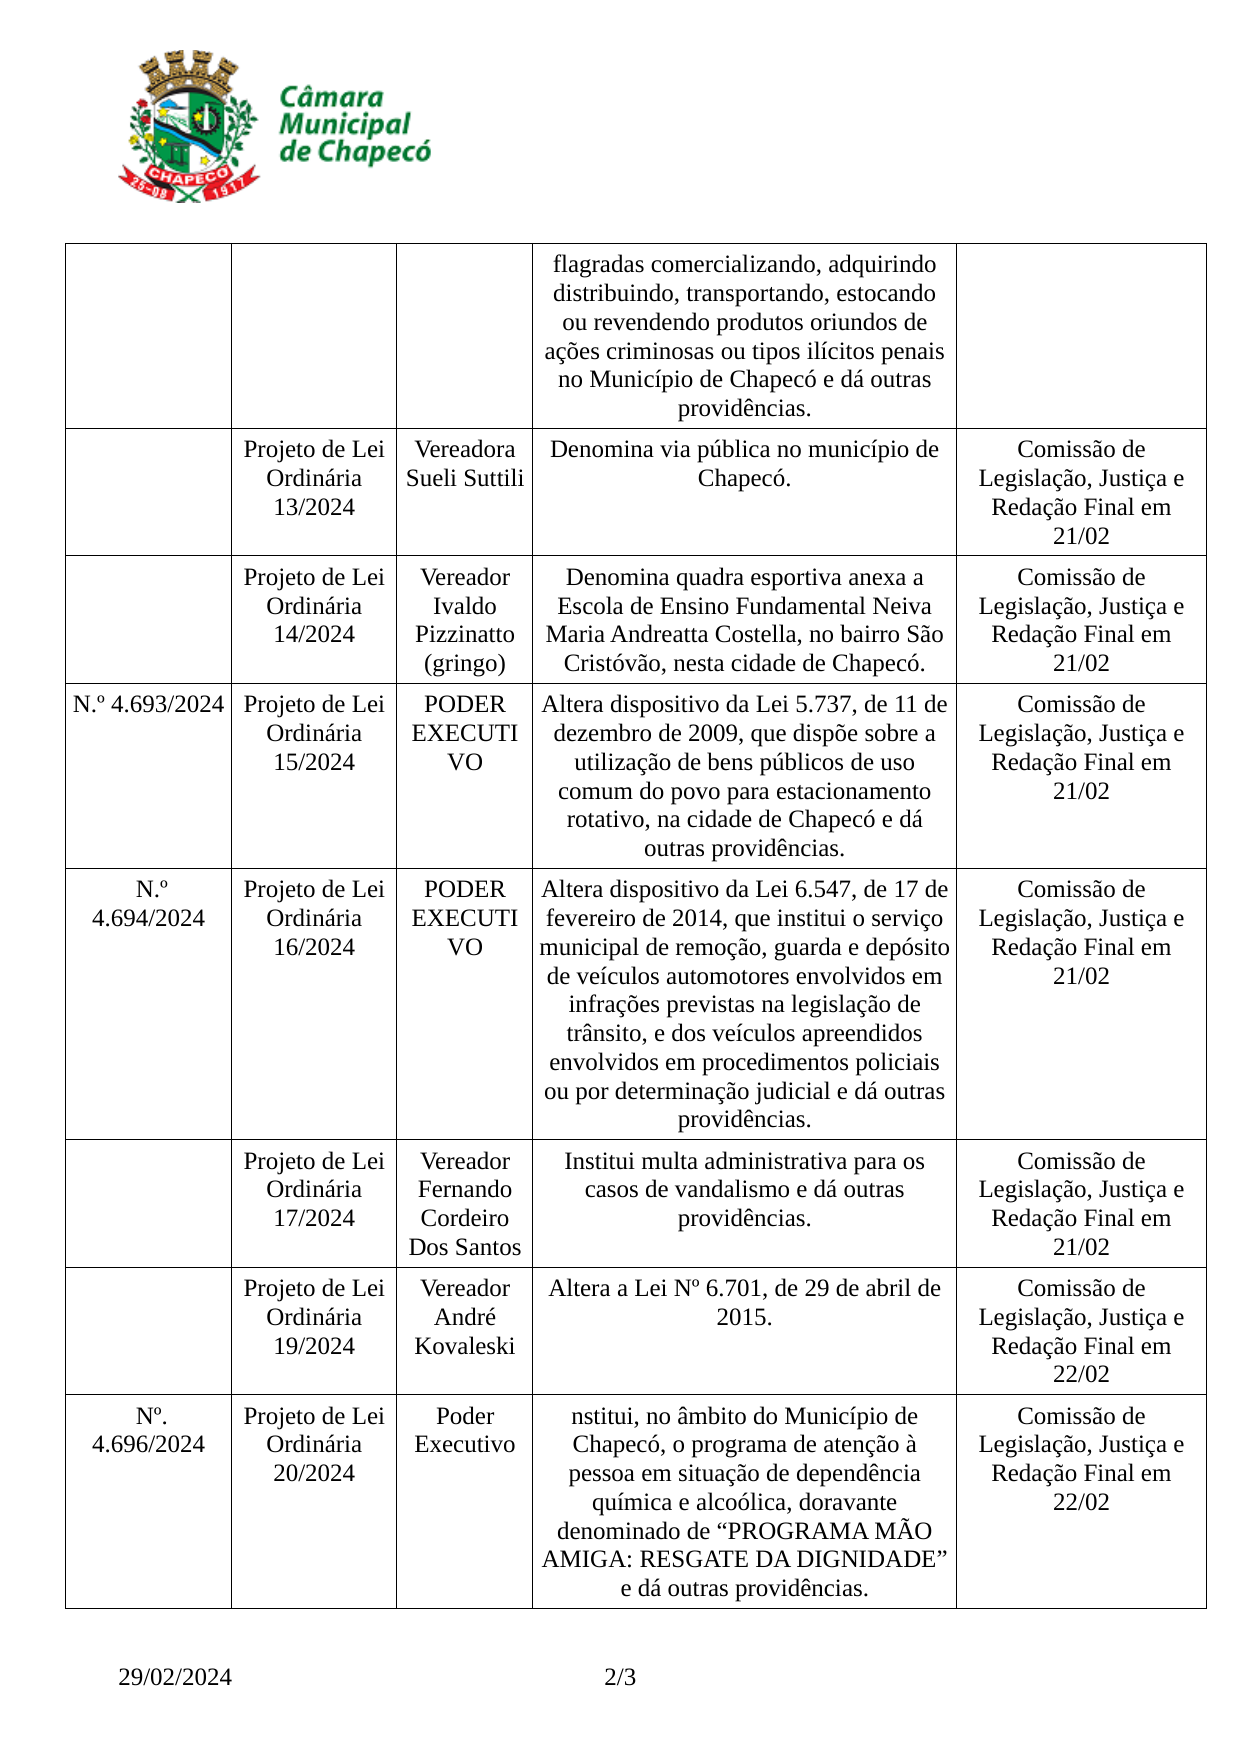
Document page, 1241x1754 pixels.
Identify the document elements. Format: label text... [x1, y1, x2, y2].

table_cell Comissão de Legislação, Justiça e Redação Final em 21/02 [957, 556, 1206, 683]
table_cell nstitui, no âmbito do Município de Chapecó, o programa de atenção à pessoa em situação de dependência química e alcoólica, doravante denominado de “PROGRAMA MÃO AMIGA: RESGATE DA DIGNIDADE” e dá outras providências. [533, 1395, 956, 1608]
table_cell Altera dispositivo da Lei 6.547, de 17 de fevereiro de 2014, que institui o serviço municipal de remoção, guarda e depósito de veículos automotores envolvidos em infrações previstas na legislação de trânsito, e dos veículos apreendidos envolvidos em procedimentos policiais ou por determinação judicial e dá outras providências. [533, 869, 956, 1139]
table_cell Denomina via pública no município de Chapecó. [533, 429, 956, 555]
table_cell [66, 1140, 231, 1267]
table_cell [66, 244, 231, 428]
table_cell [232, 244, 396, 428]
table_cell Altera dispositivo da Lei 5.737, de 11 de dezembro de 2009, que dispõe sobre a utilização de bens públicos de uso comum do povo para estacionamento rotativo, na cidade de Chapecó e dá outras providências. [533, 684, 956, 868]
table_cell Comissão de Legislação, Justiça e Redação Final em 21/02 [957, 684, 1206, 868]
table_cell [66, 1268, 231, 1394]
table_cell Altera a Lei Nº 6.701, de 29 de abril de 2015. [533, 1268, 956, 1394]
table_cell flagradas comercializando, adquirindo distribuindo, transportando, estocando ou revendendo produtos oriundos de ações criminosas ou tipos ilícitos penais no Município de Chapecó e dá outras providências. [533, 244, 956, 428]
table_cell Comissão de Legislação, Justiça e Redação Final em 21/02 [957, 869, 1206, 1139]
table_cell [66, 556, 231, 683]
table_cell PODER EXECUTIVO [397, 869, 532, 1139]
table_cell Projeto de Lei Ordinária 20/2024 [232, 1395, 396, 1608]
table_cell Comissão de Legislação, Justiça e Redação Final em 21/02 [957, 429, 1206, 555]
table_cell Projeto de Lei Ordinária 19/2024 [232, 1268, 396, 1394]
table_cell Vereador Fernando Cordeiro Dos Santos [397, 1140, 532, 1267]
table_cell Vereadora Sueli Suttili [397, 429, 532, 555]
table_cell [66, 429, 231, 555]
table_cell [397, 244, 532, 428]
table_cell N.º 4.694/2024 [66, 869, 231, 1139]
table_cell Nº. 4.696/2024 [66, 1395, 231, 1608]
table_cell Denomina quadra esportiva anexa a Escola de Ensino Fundamental Neiva Maria Andreatta Costella, no bairro São Cristóvão, nesta cidade de Chapecó. [533, 556, 956, 683]
table_cell Projeto de Lei Ordinária 14/2024 [232, 556, 396, 683]
table_cell Projeto de Lei Ordinária 17/2024 [232, 1140, 396, 1267]
table_cell [957, 244, 1206, 428]
table_cell Comissão de Legislação, Justiça e Redação Final em 22/02 [957, 1395, 1206, 1608]
table_cell Poder Executivo [397, 1395, 532, 1608]
table_cell Projeto de Lei Ordinária 16/2024 [232, 869, 396, 1139]
table_cell PODER EXECUTIVO [397, 684, 532, 868]
picture [118, 50, 431, 203]
table_cell N.º 4.693/2024 [66, 684, 231, 868]
table_cell Comissão de Legislação, Justiça e Redação Final em 21/02 [957, 1140, 1206, 1267]
table_cell Vereador André Kovaleski [397, 1268, 532, 1394]
table_cell Vereador Ivaldo Pizzinatto (gringo) [397, 556, 532, 683]
table_cell Projeto de Lei Ordinária 15/2024 [232, 684, 396, 868]
table_cell Comissão de Legislação, Justiça e Redação Final em 22/02 [957, 1268, 1206, 1394]
table_cell Institui multa administrativa para os casos de vandalismo e dá outras providências. [533, 1140, 956, 1267]
table_cell Projeto de Lei Ordinária 13/2024 [232, 429, 396, 555]
